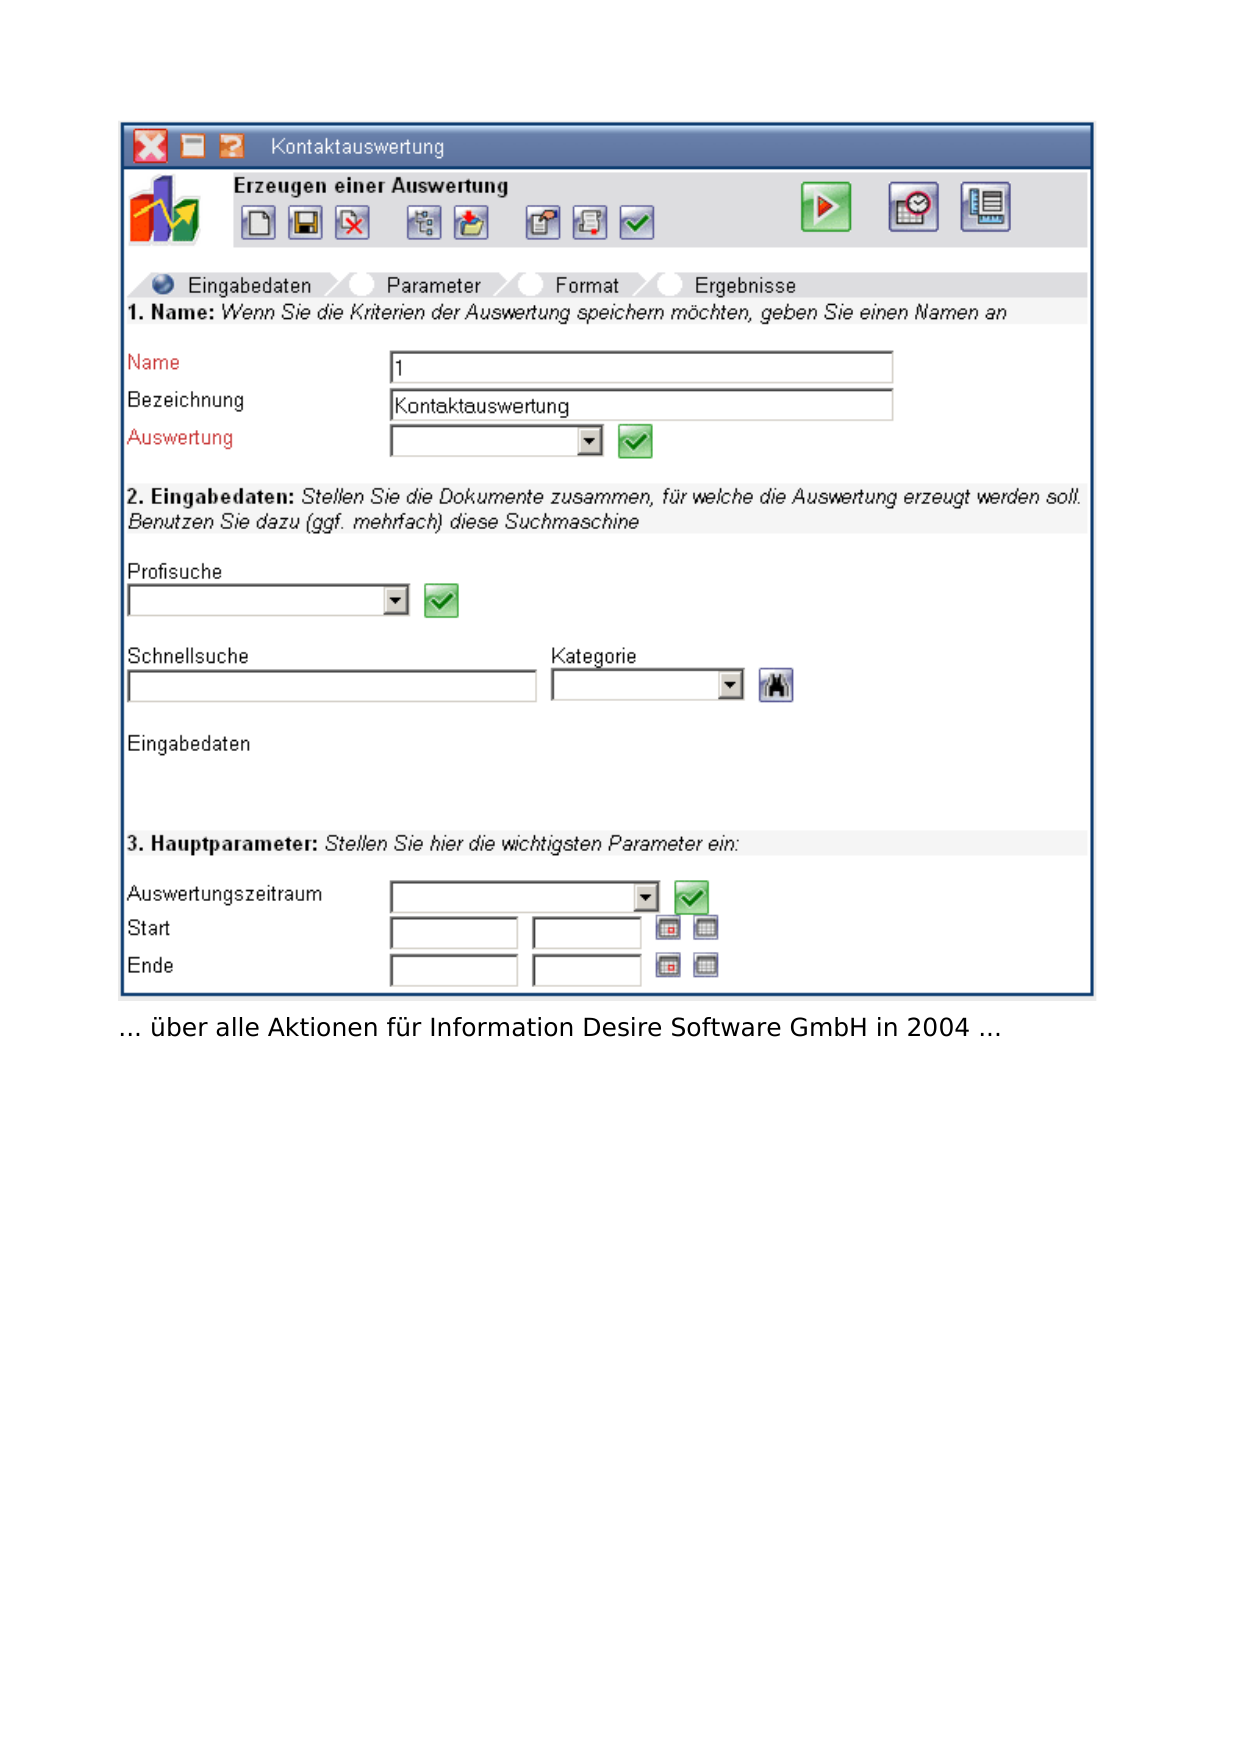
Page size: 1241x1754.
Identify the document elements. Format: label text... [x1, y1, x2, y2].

text ... über alle Aktionen für Information Desire Software GmbH in 2004 ... [118, 1013, 1122, 1043]
picture [118, 118, 1097, 1001]
